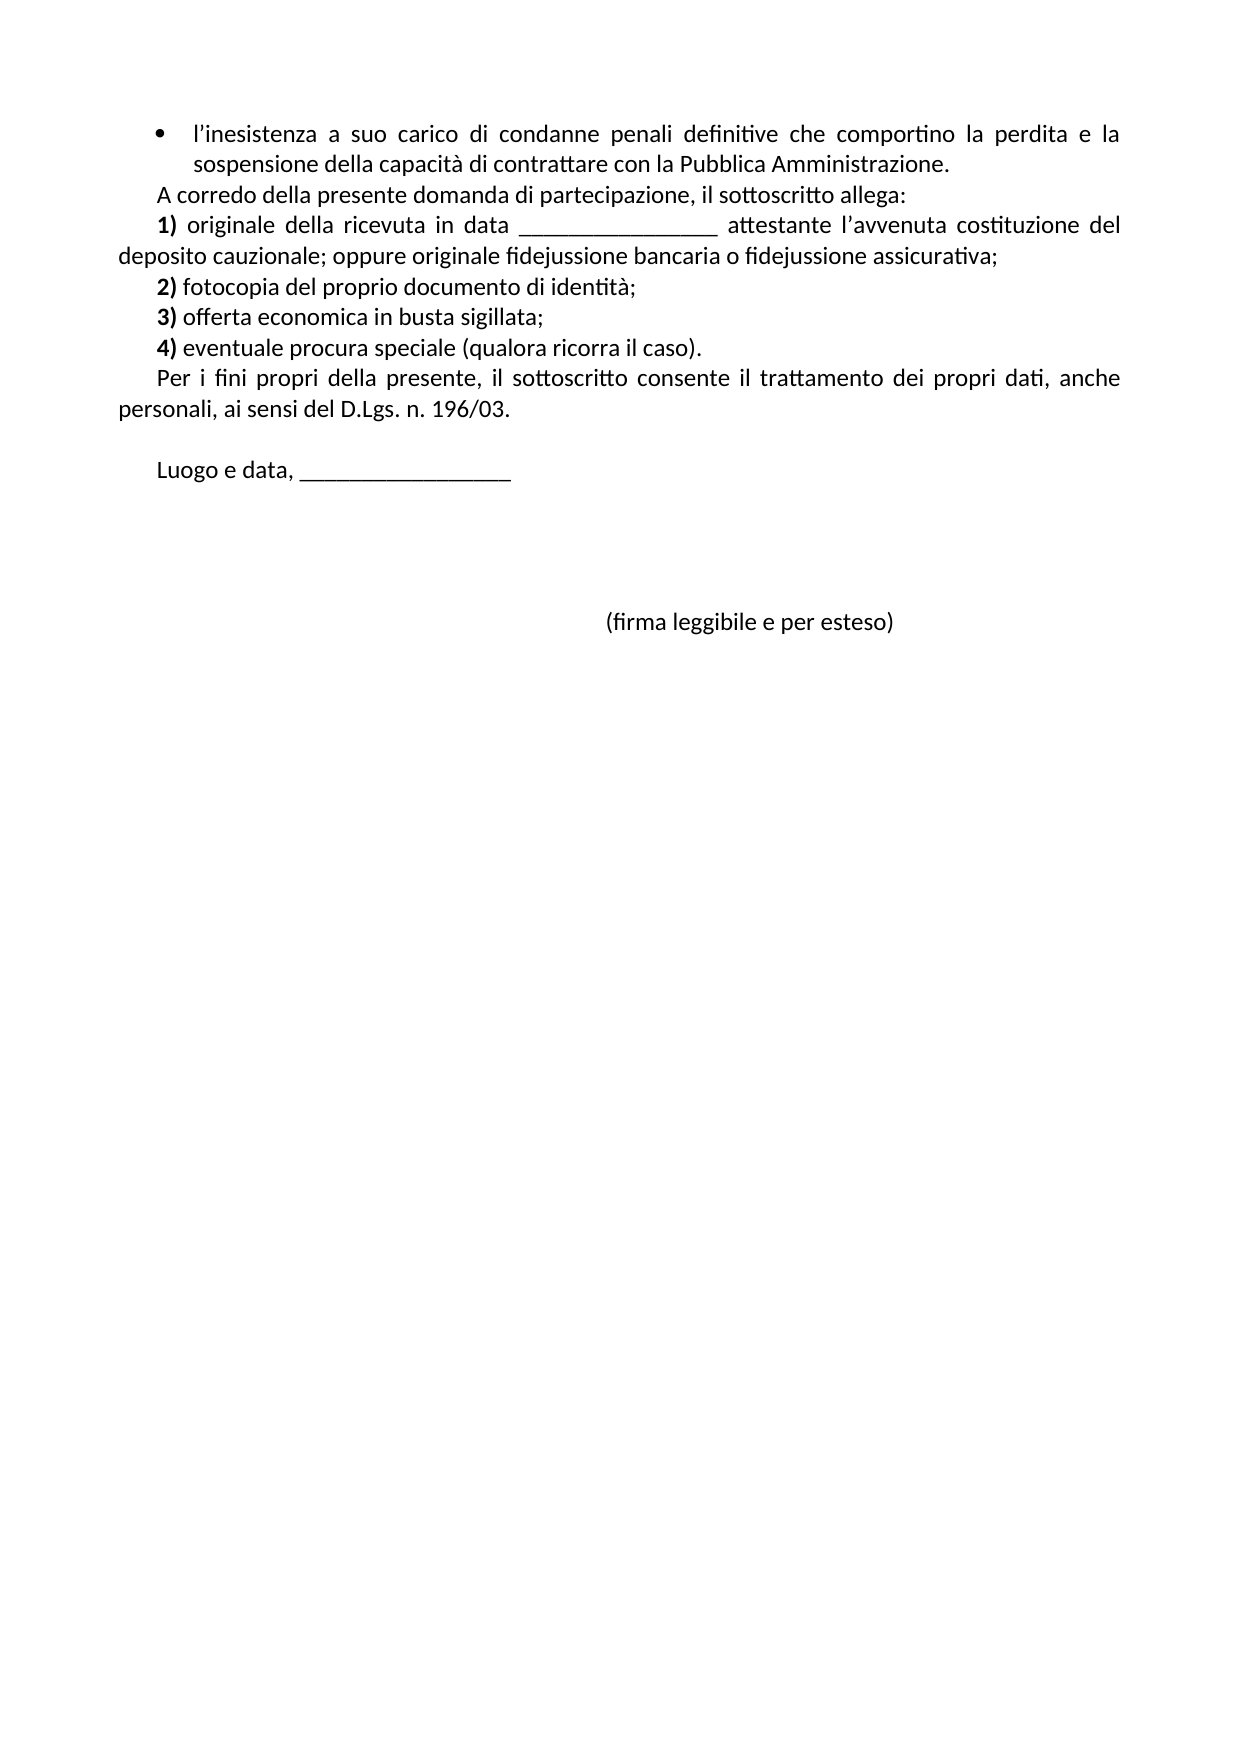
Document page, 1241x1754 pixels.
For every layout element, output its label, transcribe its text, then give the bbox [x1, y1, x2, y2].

text A corredo della presente domanda di partecipazione, il sottoscritto allega: [118, 179, 1122, 210]
text (firma leggibile e per esteso) [605, 606, 1122, 637]
list l’inesistenza a suo carico di condanne penali definitive che comportino la perdita e la sospensione della capacità di contrattare con la Pubblica Amministrazione. [156, 118, 1122, 179]
text Per i fini propri della presente, il sottoscritto consente il trattamento dei propri dati, anche personali, ai sensi del D.Lgs. n. 196/03. [118, 362, 1122, 423]
text Luogo e data, _________________ [118, 454, 1122, 484]
text 3) offerta economica in busta sigillata; [118, 301, 1122, 332]
text 4) eventuale procura speciale (qualora ricorra il caso). [118, 332, 1122, 362]
text 2) fotocopia del proprio documento di identità; [118, 271, 1122, 301]
text 1) originale della ricevuta in data ________________ attestante l’avvenuta costituzione del deposito cauzionale; oppure originale fidejussione bancaria o fidejussione assicurativa; [118, 210, 1122, 271]
